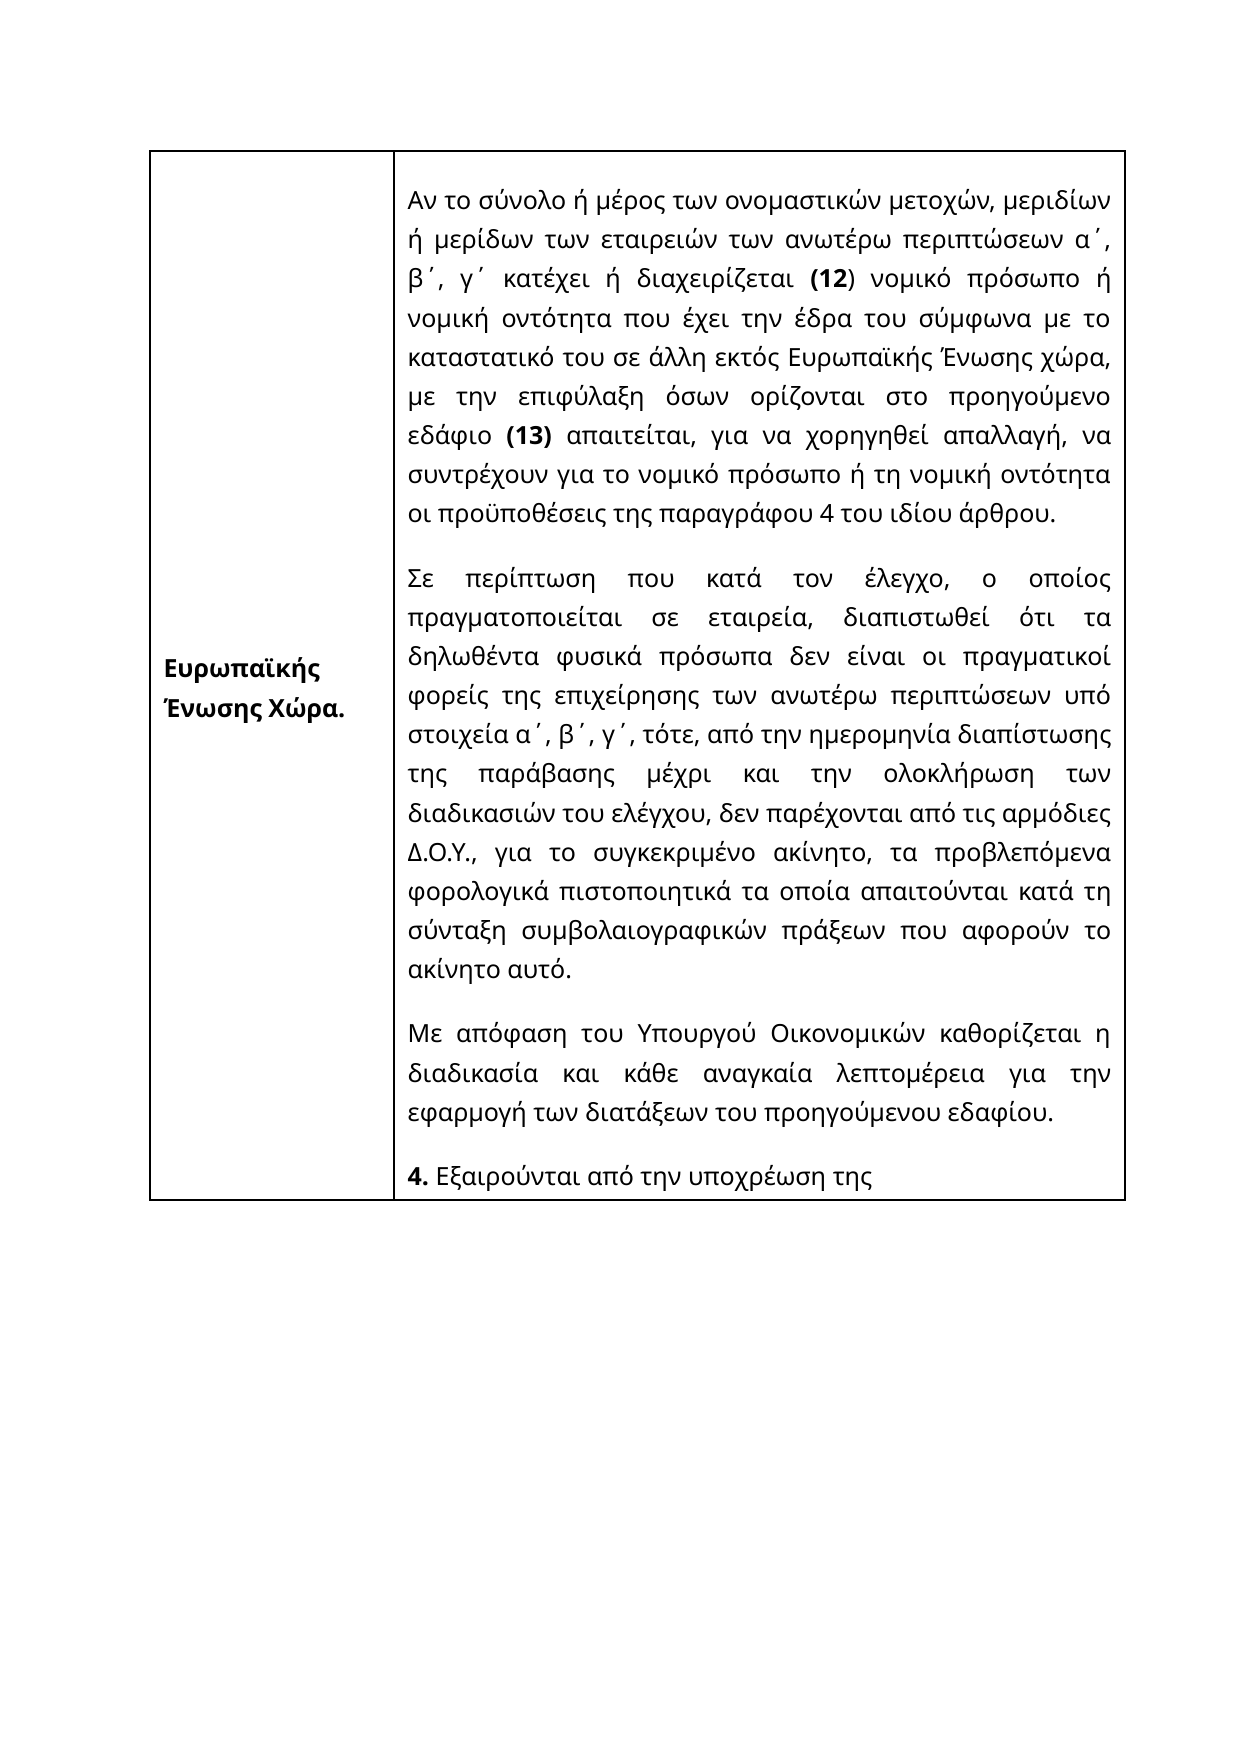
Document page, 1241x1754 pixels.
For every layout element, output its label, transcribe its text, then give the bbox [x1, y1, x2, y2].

table_header Ευρωπαϊκής Ένωσης Χώρα. [151, 152, 393, 1199]
table_header Αν το σύνολο ή μέρος των ονομαστικών μετοχών, μεριδίων ή μερίδων των εταιρειών των ανωτέρω περιπτώσεων α΄, β΄, γ΄ κατέχει ή διαχειρίζεται (12) νομικό πρόσωπο ή νομική οντότητα που έχει την έδρα του σύμφωνα με το καταστατικό του σε άλλη εκτός Ευρωπαϊκής Ένωσης χώρα, με την επιφύλαξη όσων ορίζονται στο προηγούμενο εδάφιο (13) απαιτείται, για να χορηγηθεί απαλλαγή, να συντρέχουν για το νομικό πρόσωπο ή τη νομική οντότητα οι προϋποθέσεις της παραγράφου 4 του ιδίου άρθρου. Σε περίπτωση που κατά τον έλεγχο, ο οποίος πραγματοποιείται σε εταιρεία, διαπιστωθεί ότι τα δηλωθέντα φυσικά πρόσωπα δεν είναι οι πραγματικοί φορείς της επιχείρησης των ανωτέρω περιπτώσεων υπό στοιχεία α΄, β΄, γ΄, τότε, από την ημερομηνία διαπίστωσης της παράβασης μέχρι και την ολοκλήρωση των διαδικασιών του ελέγχου, δεν παρέχονται από τις αρμόδιες Δ.Ο.Υ., για το συγκεκριμένο ακίνητο, τα προβλεπόμενα φορολογικά πιστοποιητικά τα οποία απαιτούνται κατά τη σύνταξη συμβολαιογραφικών πράξεων που αφορούν το ακίνητο αυτό. Με απόφαση του Υπουργού Οικονομικών καθορίζεται η διαδικασία και κάθε αναγκαία λεπτομέρεια για την εφαρμογή των διατάξεων του προηγούμενου εδαφίου. 4. Εξαιρούνται από την υποχρέωση της [395, 152, 1124, 1199]
